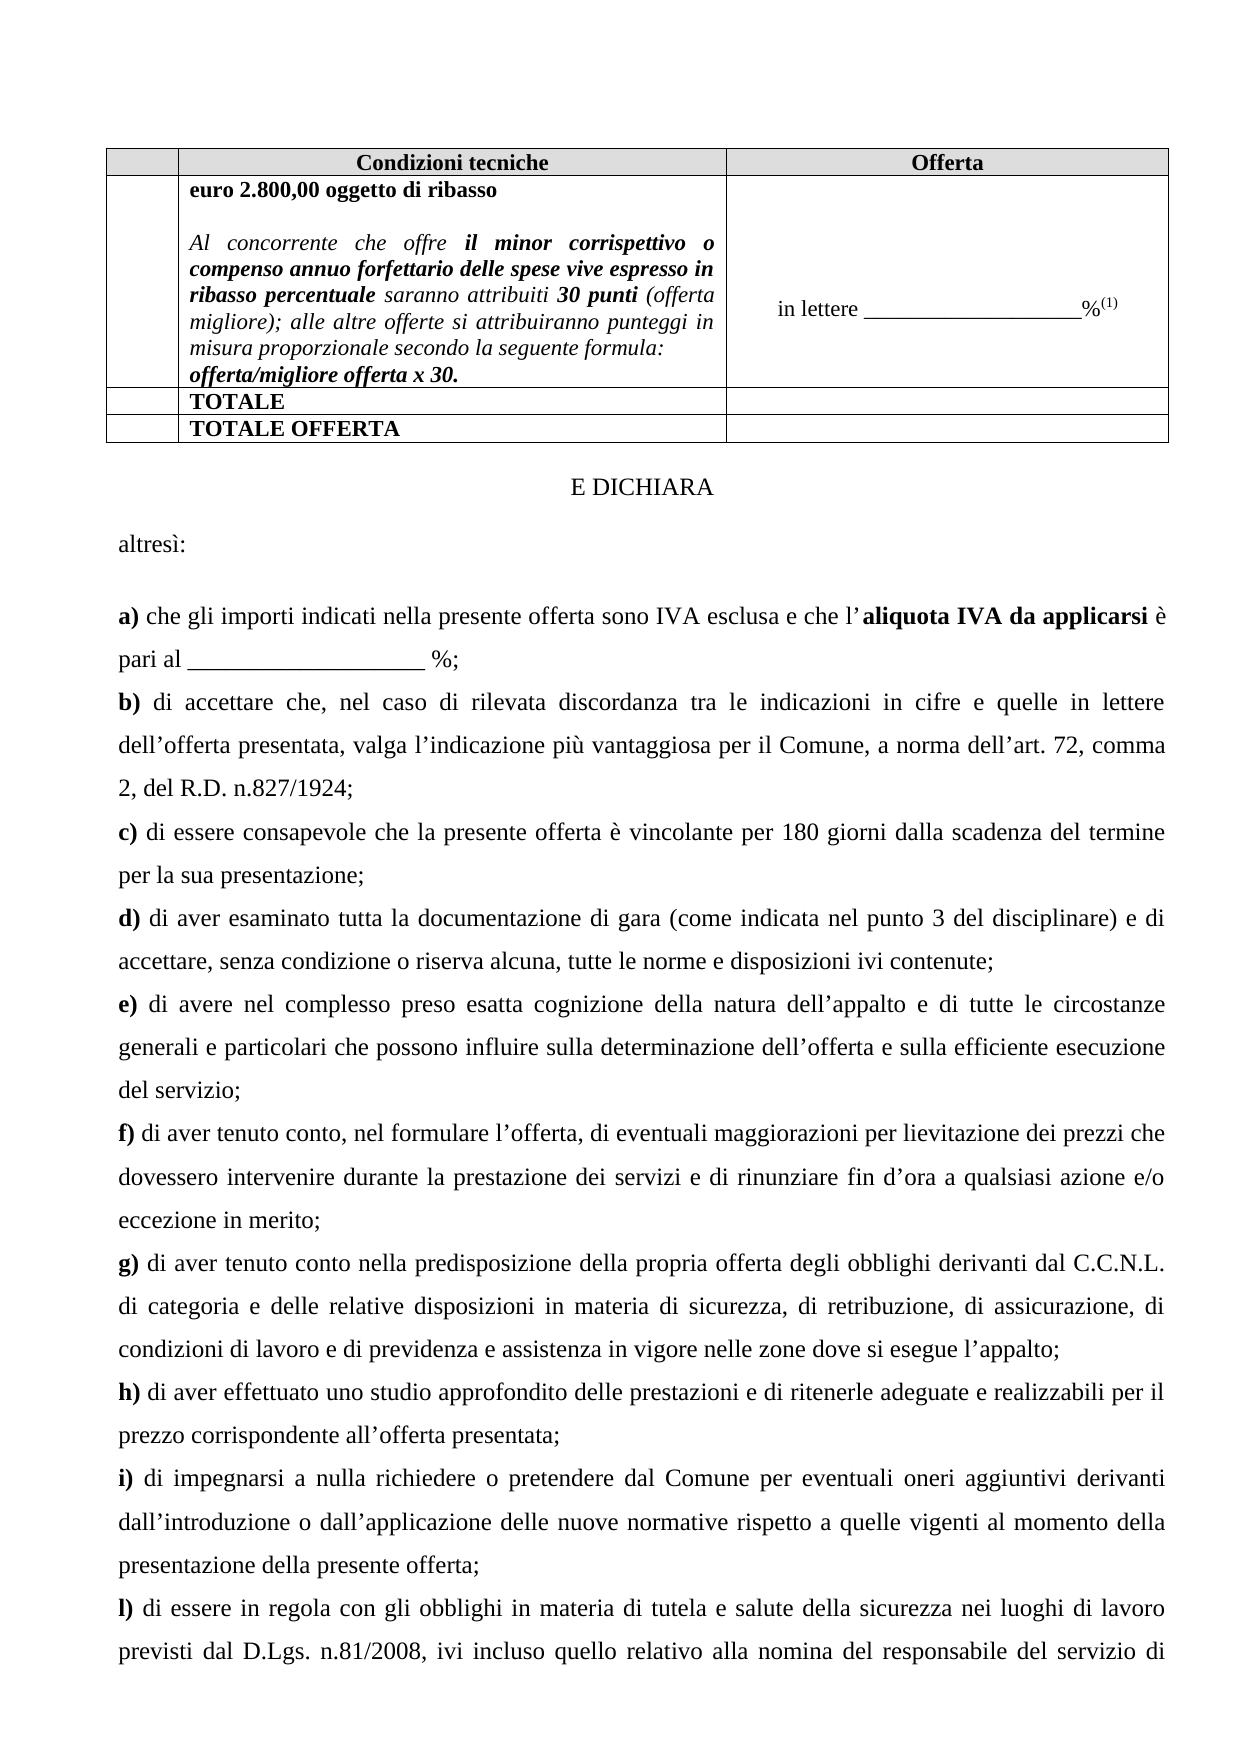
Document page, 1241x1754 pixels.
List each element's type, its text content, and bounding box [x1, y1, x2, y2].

table_cell euro 2.800,00 oggetto di ribasso Al concorrente che offre il minor corrispettivo o compenso annuo forfettario delle spese vive espresso in ribasso percentuale saranno attribuiti 30 punti (offerta migliore); alle altre offerte si attribuiranno punteggi in misura proporzionale secondo la seguente formula: offerta/migliore offerta x 30. [179, 176, 726, 387]
text g) di aver tenuto conto nella predisposizione della propria offerta degli obblighi derivanti dal C.C.N.L. di categoria e delle relative disposizioni in materia di sicurezza, di retribuzione, di assicurazione, di condizioni di lavoro e di previdenza e assistenza in vigore nelle zone dove si esegue l’appalto; [118, 1248, 1166, 1363]
table_header [107, 149, 178, 175]
text d) di aver esaminato tutta la documentazione di gara (come indicata nel punto 3 del disciplinare) e di accettare, senza condizione o riserva alcuna, tutte le norme e disposizioni ivi contenute; [118, 903, 1166, 975]
table_header Condizioni tecniche [179, 149, 726, 175]
table_cell [107, 388, 178, 414]
table_cell [727, 388, 1168, 414]
text altresì: [118, 529, 1166, 558]
table_cell [107, 415, 178, 442]
text e) di avere nel complesso preso esatta cognizione della natura dell’appalto e di tutte le circostanze generali e particolari che possono influire sulla determinazione dell’offerta e sulla efficiente esecuzione del servizio; [118, 989, 1166, 1104]
table_cell [107, 176, 178, 387]
text l) di essere in regola con gli obblighi in materia di tutela e salute della sicurezza nei luoghi di lavoro previsti dal D.Lgs. n.81/2008, ivi incluso quello relativo alla nomina del responsabile del servizio di [118, 1593, 1166, 1665]
table_cell [727, 415, 1168, 442]
table_cell in lettere ___________________%(1) [727, 176, 1168, 387]
text c) di essere consapevole che la presente offerta è vincolante per 180 giorni dalla scadenza del termine per la sua presentazione; [118, 817, 1166, 888]
text h) di aver effettuato uno studio approfondito delle prestazioni e di ritenerle adeguate e realizzabili per il prezzo corrispondente all’offerta presentata; [118, 1377, 1166, 1449]
text i) di impegnarsi a nulla richiedere o pretendere dal Comune per eventuali oneri aggiuntivi derivanti dall’introduzione o dall’applicazione delle nuove normative rispetto a quelle vigenti al momento della presentazione della presente offerta; [118, 1463, 1166, 1578]
table_header Offerta [727, 149, 1168, 175]
text a) che gli importi indicati nella presente offerta sono IVA esclusa e che l’aliquota IVA da applicarsi è pari al ___________________ %; [118, 601, 1166, 673]
text f) di aver tenuto conto, nel formulare l’offerta, di eventuali maggiorazioni per lievitazione dei prezzi che dovessero intervenire durante la prestazione dei servizi e di rinunziare fin d’ora a qualsiasi azione e/o eccezione in merito; [118, 1118, 1166, 1233]
table_cell TOTALE [179, 388, 726, 414]
table_cell TOTALE OFFERTA [179, 415, 726, 442]
text b) di accettare che, nel caso di rilevata discordanza tra le indicazioni in cifre e quelle in lettere dell’offerta presentata, valga l’indicazione più vantaggiosa per il Comune, a norma dell’art. 72, comma 2, del R.D. n.827/1924; [118, 687, 1166, 802]
text E DICHIARA [118, 472, 1166, 500]
